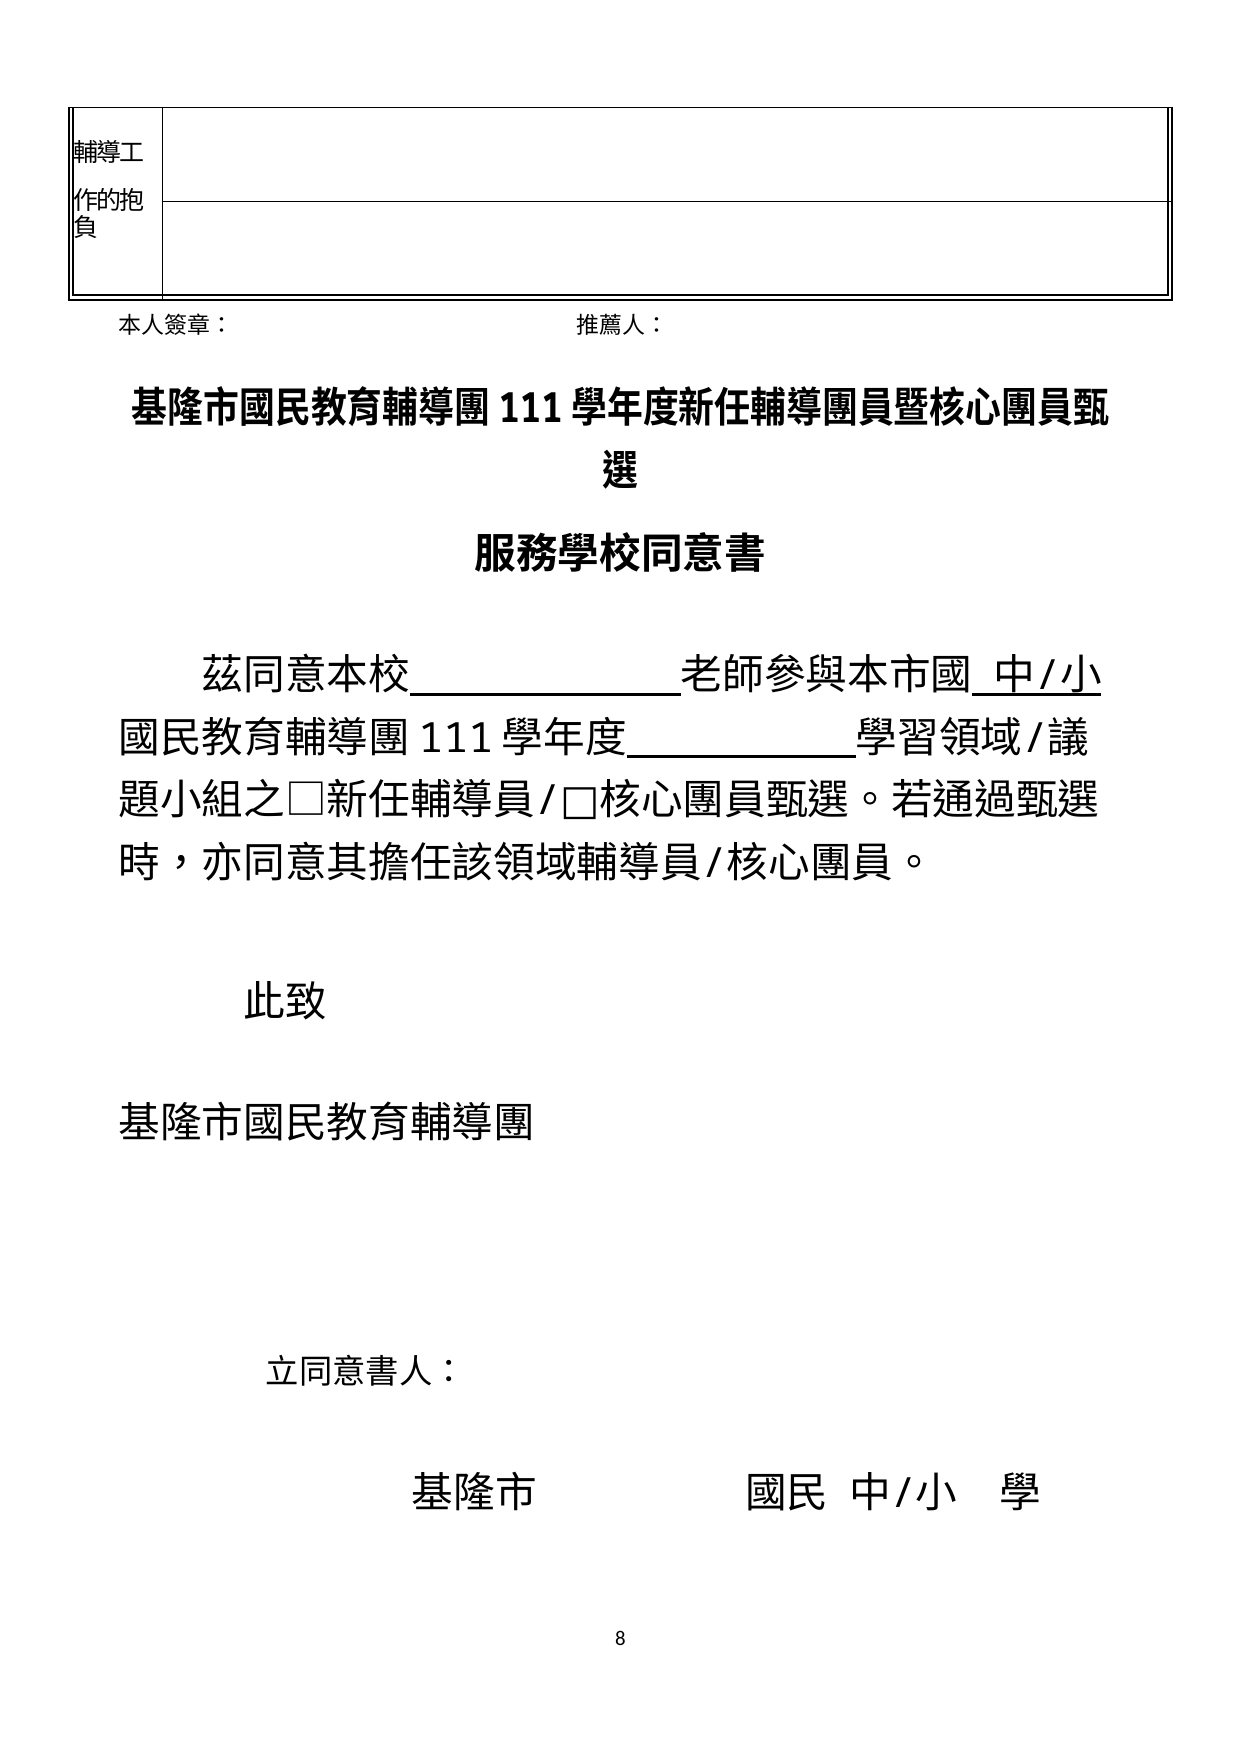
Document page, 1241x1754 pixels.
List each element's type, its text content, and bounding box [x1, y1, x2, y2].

text 此致 [118, 957, 1122, 1019]
text 服務學校同意書 [118, 509, 1122, 571]
text 茲同意本校 老師參與本市國 中/小 國民教育輔導團111學年度 學習領域/議題小組之□新任輔導員/□核心團員甄選。若通過甄選時，亦同意其擔任該領域輔導員/核心團員。 [118, 630, 1122, 880]
text 本人簽章： 推薦人： [118, 301, 1122, 342]
text 基隆市 國民 中/小 學 [118, 1448, 1122, 1511]
text 基隆市國民教育輔導團111學年度新任輔導團員暨核心團員甄選 [118, 363, 1122, 488]
text 基隆市國民教育輔導團 [118, 1078, 1122, 1140]
text 立同意書人： [266, 1328, 1122, 1390]
table_cell 輔導工 作的抱負 [74, 108, 162, 294]
table_cell [163, 202, 1167, 294]
table_cell [163, 108, 1167, 201]
